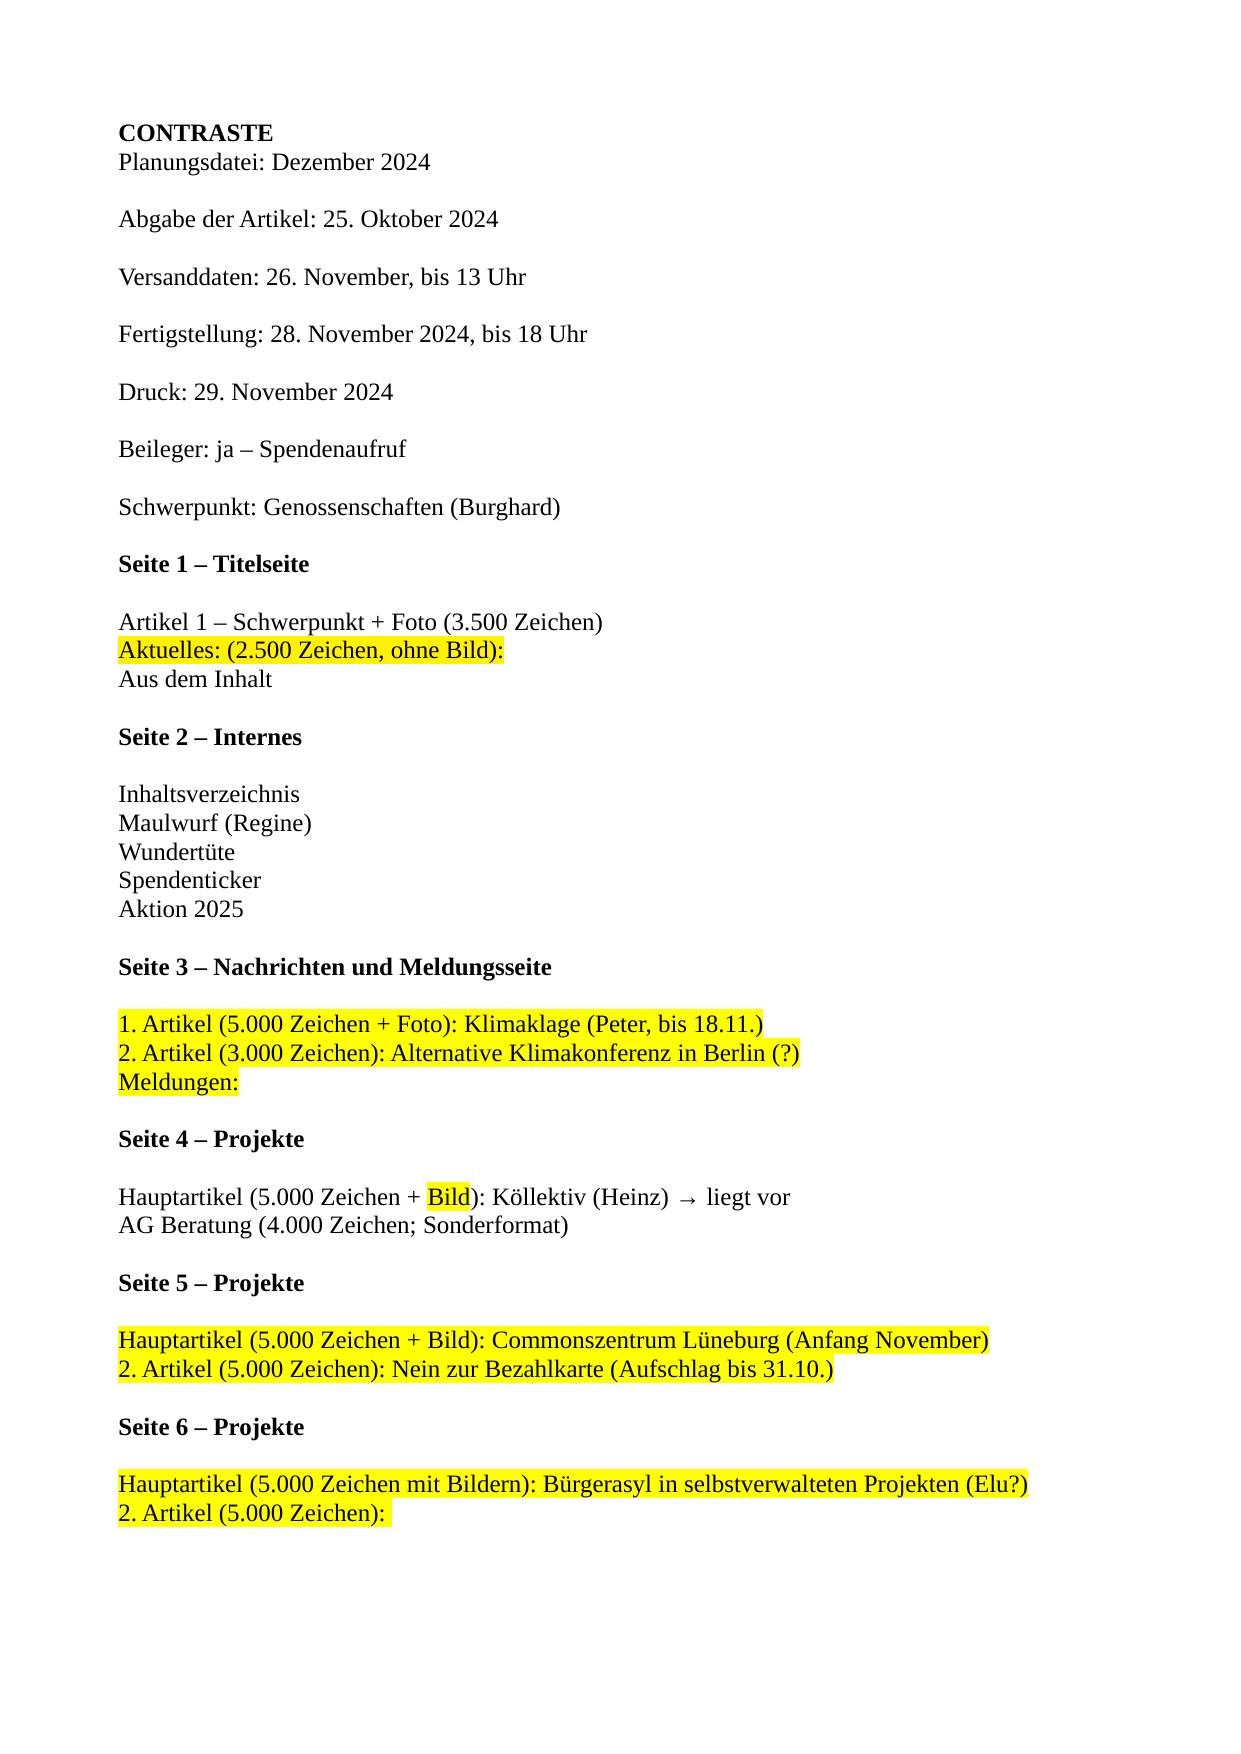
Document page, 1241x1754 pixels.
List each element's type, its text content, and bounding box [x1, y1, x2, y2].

text AG Beratung (4.000 Zeichen; Sonderformat) [118, 1211, 1122, 1239]
text Abgabe der Artikel: 25. Oktober 2024 [118, 204, 1122, 233]
text Seite 2 – Internes [118, 722, 1122, 751]
text Wundertüte [118, 837, 1122, 866]
text Versanddaten: 26. November, bis 13 Uhr [118, 262, 1122, 291]
text 2. Artikel (5.000 Zeichen): [118, 1498, 1122, 1527]
text Hauptartikel (5.000 Zeichen + Bild): Commonszentrum Lüneburg (Anfang November) [118, 1326, 1122, 1354]
text Artikel 1 – Schwerpunkt + Foto (3.500 Zeichen) [118, 607, 1122, 636]
text Seite 6 – Projekte [118, 1412, 1122, 1441]
text Maulwurf (Regine) [118, 808, 1122, 837]
text 1. Artikel (5.000 Zeichen + Foto): Klimaklage (Peter, bis 18.11.) [118, 1009, 1122, 1038]
text Druck: 29. November 2024 [118, 377, 1122, 406]
text Hauptartikel (5.000 Zeichen mit Bildern): Bürgerasyl in selbstverwalteten Projekten (Elu?) [118, 1469, 1122, 1498]
text Seite 3 – Nachrichten und Meldungsseite [118, 952, 1122, 981]
text Planungsdatei: Dezember 2024 [118, 147, 1122, 176]
text Seite 4 – Projekte [118, 1124, 1122, 1153]
text 2. Artikel (3.000 Zeichen): Alternative Klimakonferenz in Berlin (?) [118, 1038, 1122, 1067]
text 2. Artikel (5.000 Zeichen): Nein zur Bezahlkarte (Aufschlag bis 31.10.) [118, 1354, 1122, 1383]
text Aus dem Inhalt [118, 664, 1122, 693]
text Aktuelles: (2.500 Zeichen, ohne Bild): [118, 636, 1122, 664]
text Seite 5 – Projekte [118, 1268, 1122, 1297]
text CONTRASTE [118, 118, 1122, 147]
text Beileger: ja – Spendenaufruf [118, 434, 1122, 463]
text Inhaltsverzeichnis [118, 779, 1122, 808]
text Hauptartikel (5.000 Zeichen + Bild): Köllektiv (Heinz) → liegt vor [118, 1182, 1122, 1211]
text Spendenticker [118, 866, 1122, 894]
text Schwerpunkt: Genossenschaften (Burghard) [118, 492, 1122, 521]
text Fertigstellung: 28. November 2024, bis 18 Uhr [118, 319, 1122, 348]
text Meldungen: [118, 1067, 1122, 1096]
text Seite 1 – Titelseite [118, 549, 1122, 578]
text Aktion 2025 [118, 894, 1122, 923]
